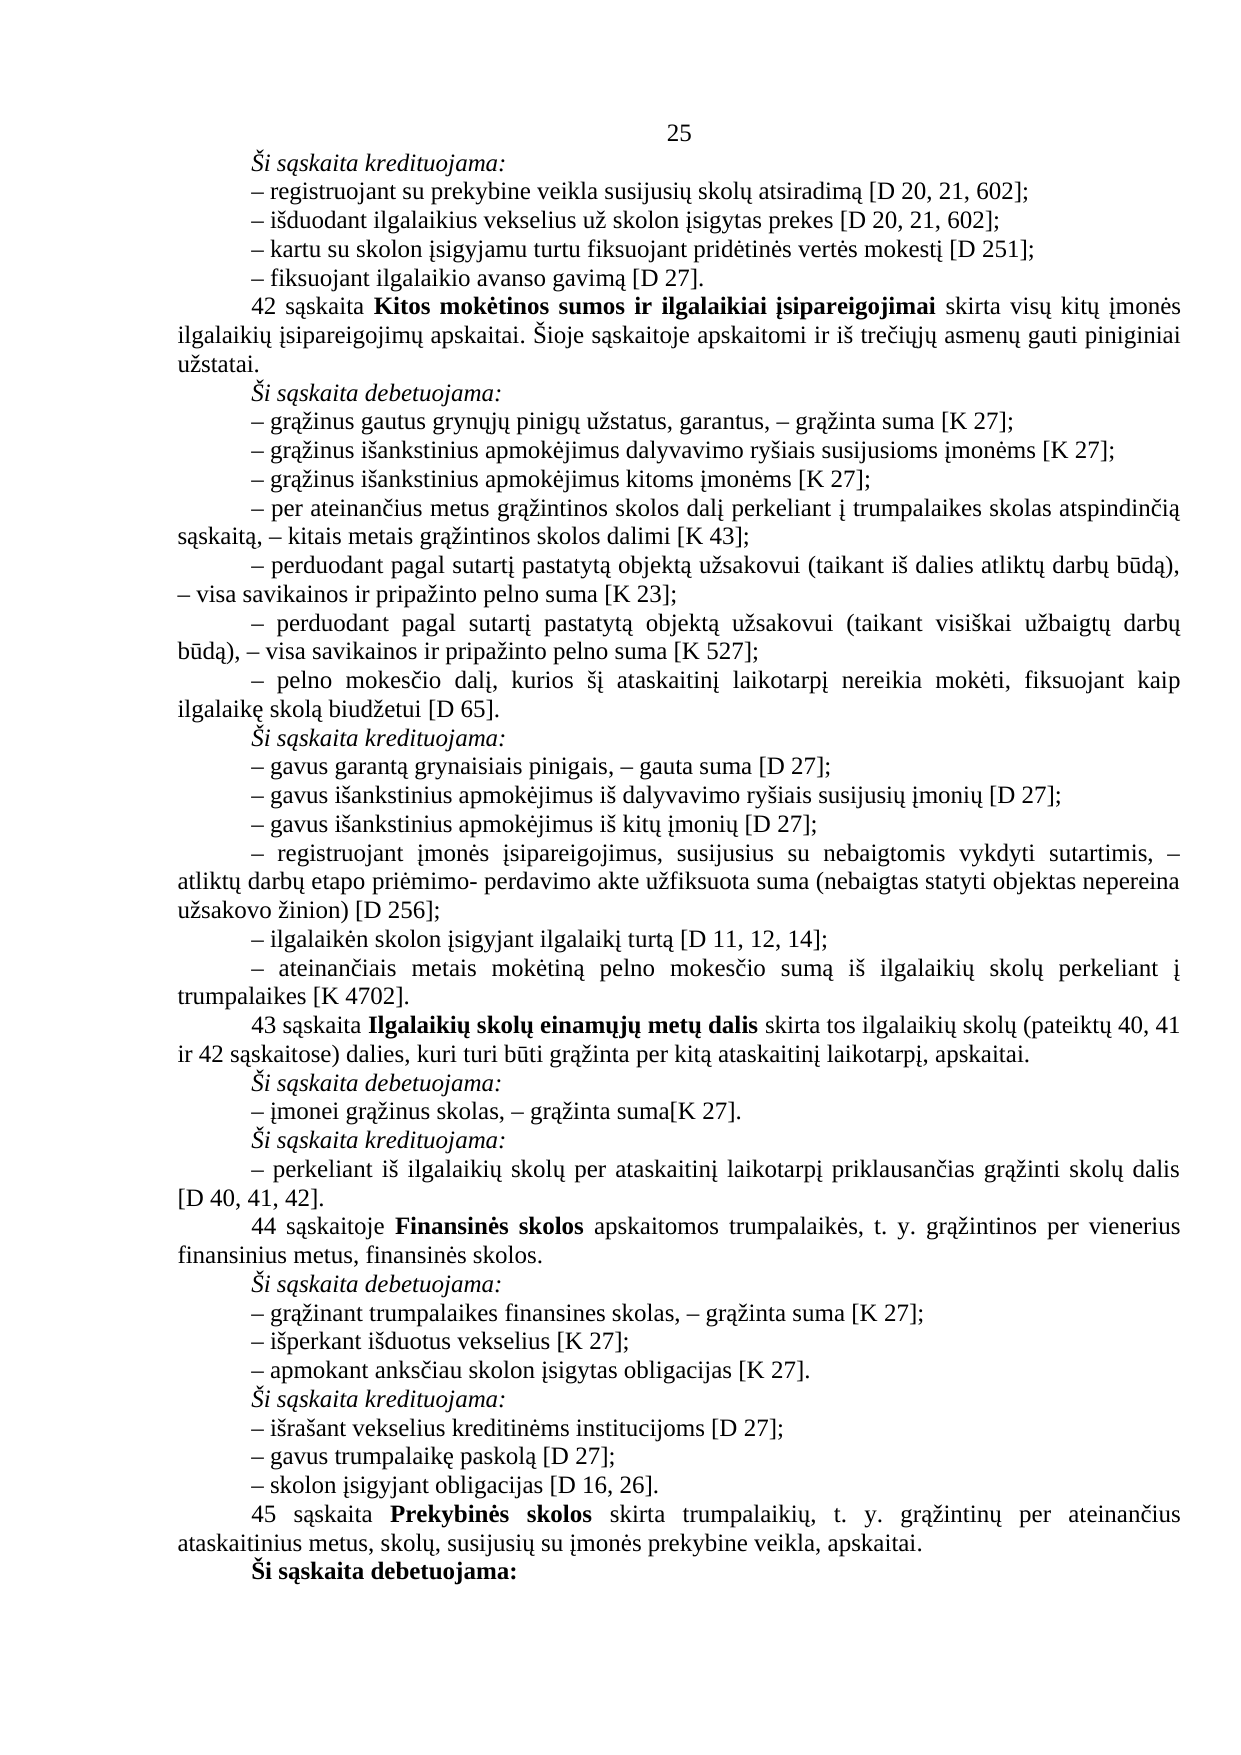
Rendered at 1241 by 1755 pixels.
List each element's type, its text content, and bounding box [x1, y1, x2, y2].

text Ši sąskaita debetuojama: [177, 1556, 1181, 1585]
text – registruojant su prekybine veikla susijusių skolų atsiradimą [D 20, 21, 602]; [177, 176, 1181, 205]
text – registruojant įmonės įsipareigojimus, susijusius su nebaigtomis vykdyti sutartimis, – atliktų darbų etapo priėmimo- perdavimo akte užfiksuota suma (nebaigtas statyti objektas nepereina užsakovo žinion) [D 256]; [177, 838, 1181, 924]
text – pelno mokesčio dalį, kurios šį ataskaitinį laikotarpį nereikia mokėti, fiksuojant kaip ilgalaikę skolą biudžetui [D 65]. [177, 665, 1181, 723]
text – įmonei grąžinus skolas, – grąžinta suma[K 27]. [177, 1096, 1181, 1125]
text – grąžinant trumpalaikes finansines skolas, – grąžinta suma [K 27]; [177, 1298, 1181, 1326]
text – išduodant ilgalaikius vekselius už skolon įsigytas prekes [D 20, 21, 602]; [177, 205, 1181, 234]
text – perduodant pagal sutartį pastatytą objektą užsakovui (taikant iš dalies atliktų darbų būdą), – visa savikainos ir pripažinto pelno suma [K 23]; [177, 550, 1181, 608]
text – fiksuojant ilgalaikio avanso gavimą [D 27]. [177, 263, 1181, 291]
text – ilgalaikėn skolon įsigyjant ilgalaikį turtą [D 11, 12, 14]; [177, 924, 1181, 953]
text Ši sąskaita kredituojama: [177, 723, 1181, 751]
text – grąžinus gautus grynųjų pinigų užstatus, garantus, – grąžinta suma [K 27]; [177, 406, 1181, 435]
text 45 sąskaita Prekybinės skolos skirta trumpalaikių, t. y. grąžintinų per ateinančius ataskaitinius metus, skolų, susijusių su įmonės prekybine veikla, apskaitai. [177, 1499, 1181, 1556]
text – grąžinus išankstinius apmokėjimus dalyvavimo ryšiais susijusioms įmonėms [K 27]; [177, 435, 1181, 464]
text – ateinančiais metais mokėtiną pelno mokesčio sumą iš ilgalaikių skolų perkeliant į trumpalaikes [K 4702]. [177, 953, 1181, 1010]
text – per ateinančius metus grąžintinos skolos dalį perkeliant į trumpalaikes skolas atspindinčią sąskaitą, – kitais metais grąžintinos skolos dalimi [K 43]; [177, 493, 1181, 550]
text – perkeliant iš ilgalaikių skolų per ataskaitinį laikotarpį priklausančias grąžinti skolų dalis [D 40, 41, 42]. [177, 1154, 1181, 1211]
text Ši sąskaita kredituojama: [177, 148, 1181, 176]
text 44 sąskaitoje Finansinės skolos apskaitomos trumpalaikės, t. y. grąžintinos per vienerius finansinius metus, finansinės skolos. [177, 1211, 1181, 1269]
text – gavus išankstinius apmokėjimus iš dalyvavimo ryšiais susijusių įmonių [D 27]; [177, 780, 1181, 809]
text – kartu su skolon įsigyjamu turtu fiksuojant pridėtinės vertės mokestį [D 251]; [177, 234, 1181, 263]
text – apmokant anksčiau skolon įsigytas obligacijas [K 27]. [177, 1355, 1181, 1384]
text – perduodant pagal sutartį pastatytą objektą užsakovui (taikant visiškai užbaigtų darbų būdą), – visa savikainos ir pripažinto pelno suma [K 527]; [177, 608, 1181, 665]
text 43 sąskaita Ilgalaikių skolų einamųjų metų dalis skirta tos ilgalaikių skolų (pateiktų 40, 41 ir 42 sąskaitose) dalies, kuri turi būti grąžinta per kitą ataskaitinį laikotarpį, apskaitai. [177, 1010, 1181, 1068]
text – grąžinus išankstinius apmokėjimus kitoms įmonėms [K 27]; [177, 464, 1181, 493]
text – gavus garantą grynaisiais pinigais, – gauta suma [D 27]; [177, 751, 1181, 780]
text – išrašant vekselius kreditinėms institucijoms [D 27]; [177, 1413, 1181, 1441]
text Ši sąskaita debetuojama: [177, 1269, 1181, 1298]
text – gavus trumpalaikę paskolą [D 27]; [177, 1441, 1181, 1470]
text – skolon įsigyjant obligacijas [D 16, 26]. [177, 1470, 1181, 1499]
text Ši sąskaita debetuojama: [177, 1068, 1181, 1096]
text – išperkant išduotus vekselius [K 27]; [177, 1326, 1181, 1355]
text Ši sąskaita debetuojama: [177, 378, 1181, 406]
text 42 sąskaita Kitos mokėtinos sumos ir ilgalaikiai įsipareigojimai skirta visų kitų įmonės ilgalaikių įsipareigojimų apskaitai. Šioje sąskaitoje apskaitomi ir iš trečiųjų asmenų gauti piniginiai užstatai. [177, 291, 1181, 378]
text – gavus išankstinius apmokėjimus iš kitų įmonių [D 27]; [177, 809, 1181, 838]
text Ši sąskaita kredituojama: [177, 1125, 1181, 1154]
text Ši sąskaita kredituojama: [177, 1384, 1181, 1413]
